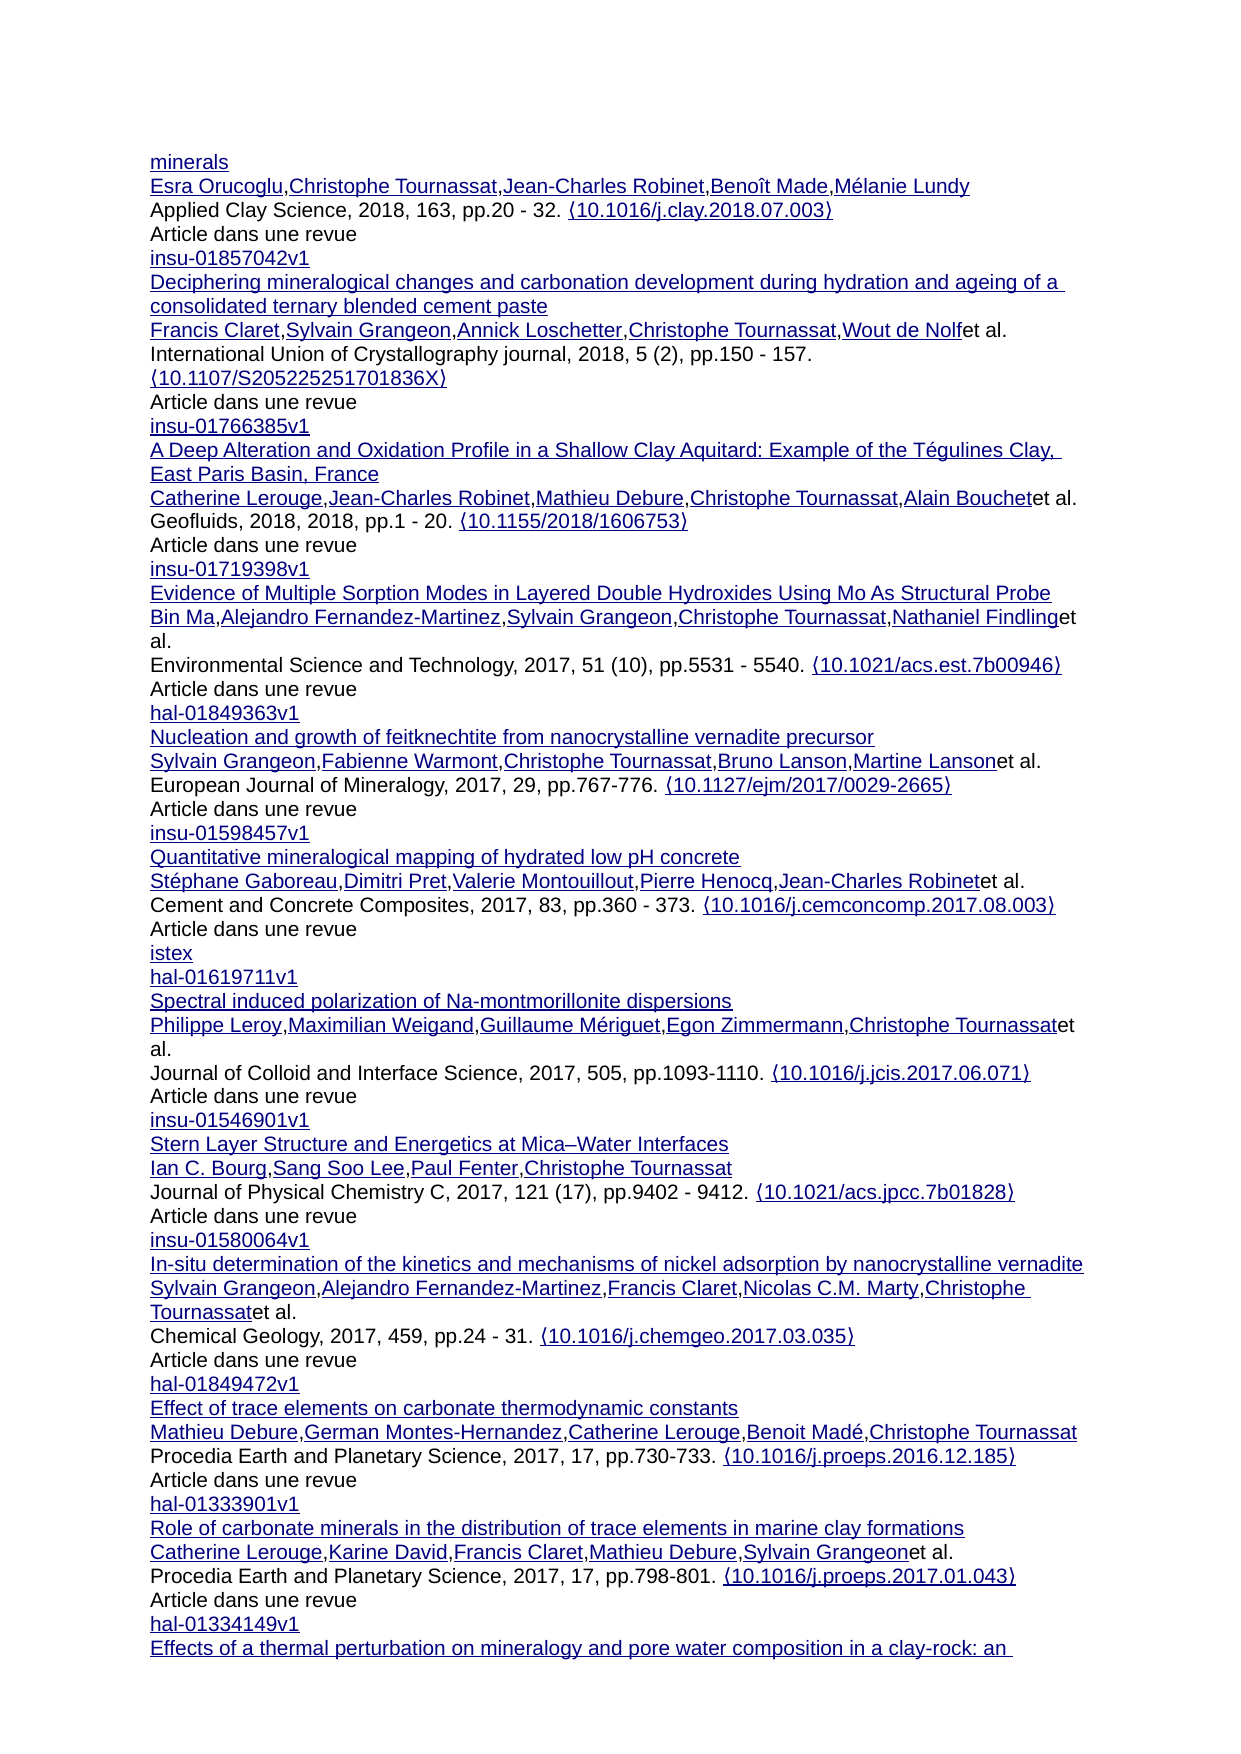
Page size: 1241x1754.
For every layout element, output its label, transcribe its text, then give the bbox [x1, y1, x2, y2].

table_cell Quantitative mineralogical mapping of hydrated low pH concrete Stéphane Gaboreau,Dimitri Pret,Valerie Montouillout,Pierre Henocq,Jean-Charles Robinetet al. Cement and Concrete Composites, 2017, 83, pp.360 - 373. ⟨10.1016/j.cemconcomp.2017.08.003⟩ Article dans une revue istex hal-01619711v1 [150, 845, 1090, 988]
table_cell Spectral induced polarization of Na-montmorillonite dispersions Philippe Leroy,Maximilian Weigand,Guillaume Mériguet,Egon Zimmermann,Christophe Tournassatet al. Journal of Colloid and Interface Science, 2017, 505, pp.1093-1110. ⟨10.1016/j.jcis.2017.06.071⟩ Article dans une revue insu-01546901v1 [150, 989, 1090, 1132]
table_cell Deciphering mineralogical changes and carbonation development during hydration and ageing of a consolidated ternary blended cement paste Francis Claret,Sylvain Grangeon,Annick Loschetter,Christophe Tournassat,Wout de Nolfet al. International Union of Crystallography journal, 2018, 5 (2), pp.150 - 157. ⟨10.1107/S205225251701836X⟩ Article dans une revue insu-01766385v1 [150, 270, 1090, 437]
table_cell minerals Esra Orucoglu,Christophe Tournassat,Jean-Charles Robinet,Benoît Made,Mélanie Lundy Applied Clay Science, 2018, 163, pp.20 - 32. ⟨10.1016/j.clay.2018.07.003⟩ Article dans une revue insu-01857042v1 [150, 150, 1090, 270]
table_cell Nucleation and growth of feitknechtite from nanocrystalline vernadite precursor Sylvain Grangeon,Fabienne Warmont,Christophe Tournassat,Bruno Lanson,Martine Lansonet al. European Journal of Mineralogy, 2017, 29, pp.767-776. ⟨10.1127/ejm/2017/0029-2665⟩ Article dans une revue insu-01598457v1 [150, 725, 1090, 845]
table_cell Evidence of Multiple Sorption Modes in Layered Double Hydroxides Using Mo As Structural Probe Bin Ma,Alejandro Fernandez-Martinez,Sylvain Grangeon,Christophe Tournassat,Nathaniel Findlinget al. Environmental Science and Technology, 2017, 51 (10), pp.5531 - 5540. ⟨10.1021/acs.est.7b00946⟩ Article dans une revue hal-01849363v1 [150, 581, 1090, 725]
table_cell Effect of trace elements on carbonate thermodynamic constants Mathieu Debure,German Montes-Hernandez,Catherine Lerouge,Benoit Madé,Christophe Tournassat Procedia Earth and Planetary Science, 2017, 17, pp.730-733. ⟨10.1016/j.proeps.2016.12.185⟩ Article dans une revue hal-01333901v1 [150, 1396, 1090, 1516]
table_cell Stern Layer Structure and Energetics at Mica–Water Interfaces Ian C. Bourg,Sang Soo Lee,Paul Fenter,Christophe Tournassat Journal of Physical Chemistry C, 2017, 121 (17), pp.9402 - 9412. ⟨10.1021/acs.jpcc.7b01828⟩ Article dans une revue insu-01580064v1 [150, 1132, 1090, 1252]
table_cell Effects of a thermal perturbation on mineralogy and pore water composition in a clay-rock: an [150, 1635, 1090, 1659]
table_cell In-situ determination of the kinetics and mechanisms of nickel adsorption by nanocrystalline vernadite Sylvain Grangeon,Alejandro Fernandez-Martinez,Francis Claret,Nicolas C.M. Marty,Christophe Tournassatet al. Chemical Geology, 2017, 459, pp.24 - 31. ⟨10.1016/j.chemgeo.2017.03.035⟩ Article dans une revue hal-01849472v1 [150, 1252, 1090, 1396]
table_cell A Deep Alteration and Oxidation Profile in a Shallow Clay Aquitard: Example of the Tégulines Clay, East Paris Basin, France Catherine Lerouge,Jean-Charles Robinet,Mathieu Debure,Christophe Tournassat,Alain Bouchetet al. Geofluids, 2018, 2018, pp.1 - 20. ⟨10.1155/2018/1606753⟩ Article dans une revue insu-01719398v1 [150, 438, 1090, 581]
table_cell Role of carbonate minerals in the distribution of trace elements in marine clay formations Catherine Lerouge,Karine David,Francis Claret,Mathieu Debure,Sylvain Grangeonet al. Procedia Earth and Planetary Science, 2017, 17, pp.798-801. ⟨10.1016/j.proeps.2017.01.043⟩ Article dans une revue hal-01334149v1 [150, 1516, 1090, 1635]
